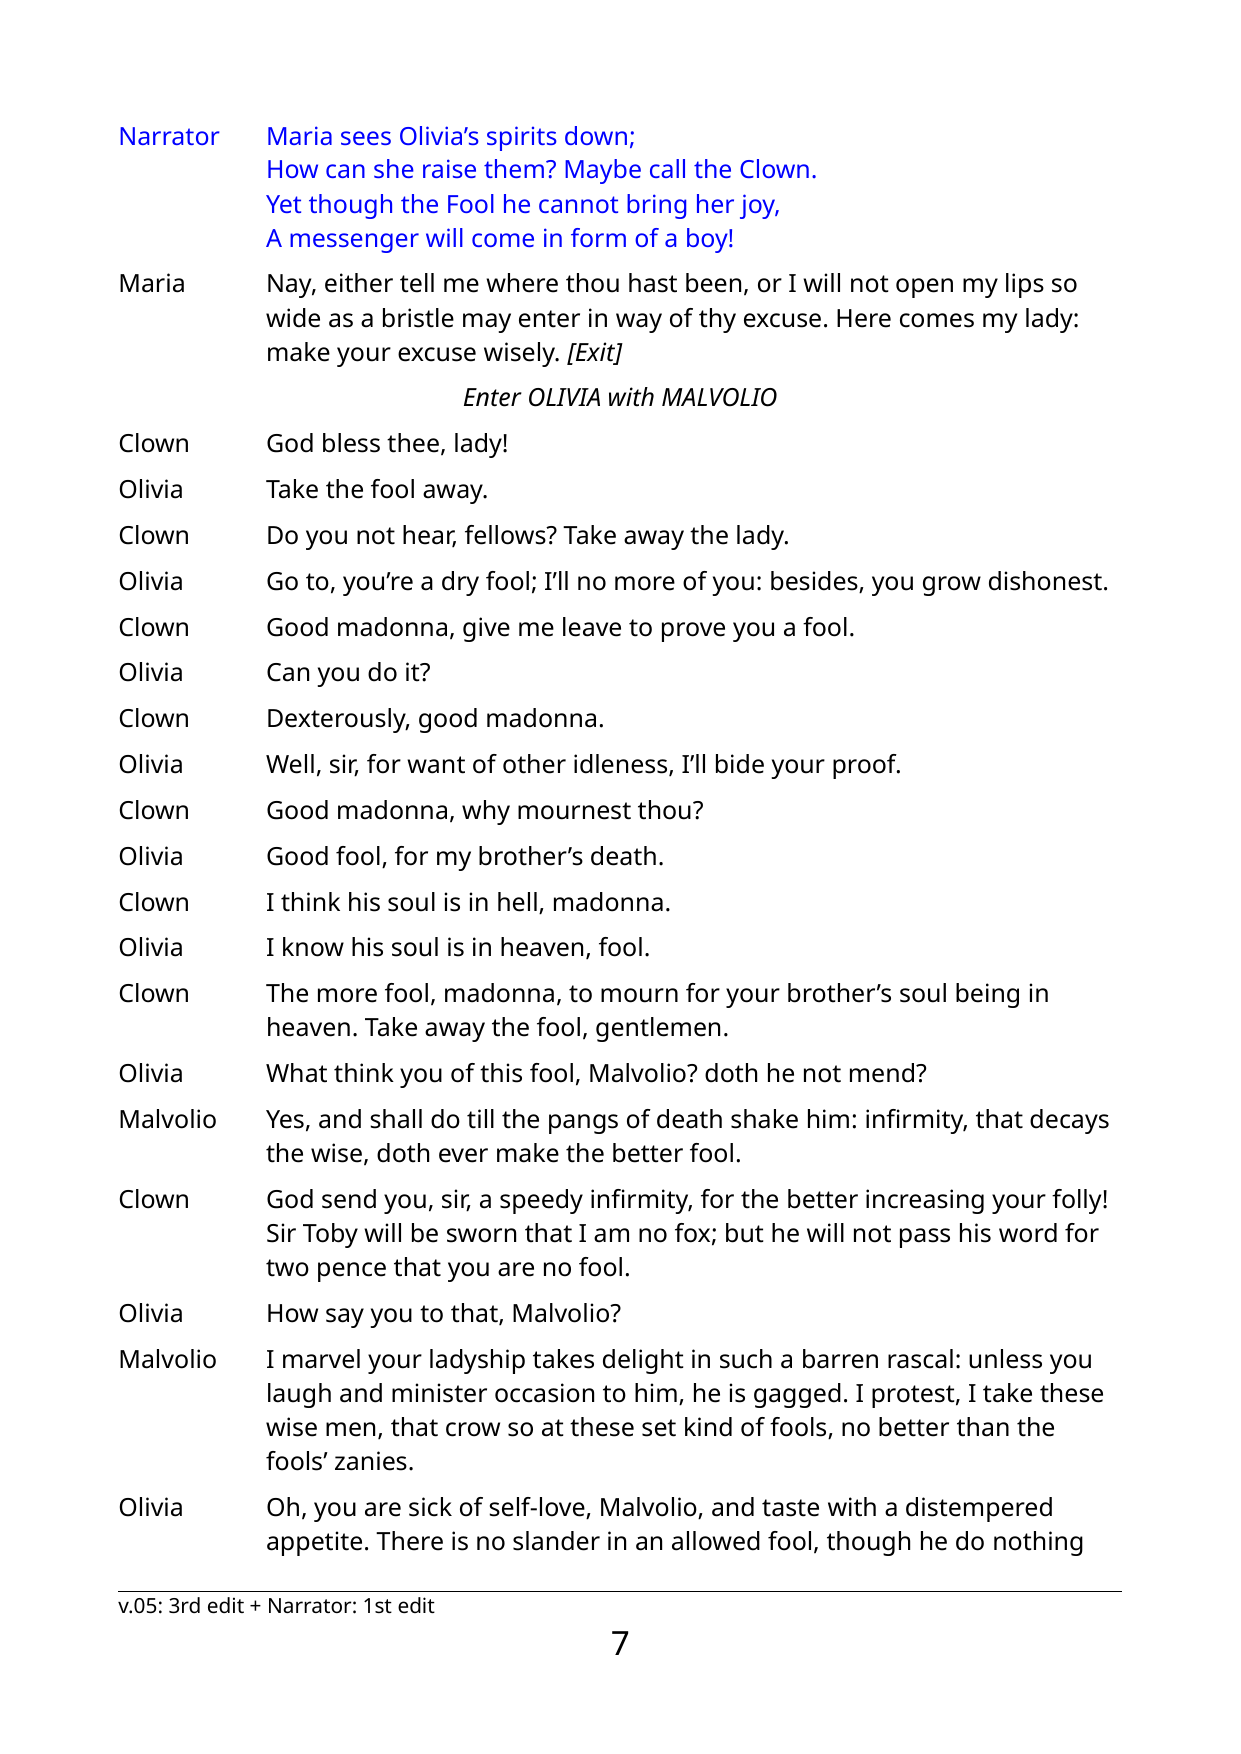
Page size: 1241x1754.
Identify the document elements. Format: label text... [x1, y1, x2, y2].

text Olivia Can you do it? [118, 655, 1122, 689]
text Maria Nay, either tell me where thou hast been, or I will not open my lips so wide as a bristle may enter in way of thy excuse. Here comes my lady: make your excuse wisely. [Exit] [118, 266, 1122, 368]
text How can she raise them? Maybe call the Clown. [266, 152, 1122, 186]
text Clown Good madonna, give me leave to prove you a fool. [118, 609, 1122, 643]
text Narrator Maria sees Olivia’s spirits down; [118, 118, 1122, 152]
text Clown I think his soul is in hell, madonna. [118, 884, 1122, 918]
text Clown The more fool, madonna, to mourn for your brother’s soul being in heaven. Take away the fool, gentlemen. [118, 976, 1122, 1044]
text Olivia Take the fool away. [118, 472, 1122, 506]
text Enter OLIVIA with MALVOLIO [118, 380, 1122, 414]
text Olivia I know his soul is in heaven, fool. [118, 930, 1122, 964]
text Clown God send you, sir, a speedy infirmity, for the better increasing your folly! Sir Toby will be sworn that I am no fox; but he will not pass his word for two pence that you are no fool. [118, 1182, 1122, 1284]
text Olivia How say you to that, Malvolio? [118, 1296, 1122, 1329]
text Yet though the Fool he cannot bring her joy, [266, 186, 1122, 220]
text Clown Dexterously, good madonna. [118, 701, 1122, 735]
text Olivia Go to, you’re a dry fool; I’ll no more of you: besides, you grow dishonest. [118, 563, 1122, 597]
text Malvolio Yes, and shall do till the pangs of death shake him: infirmity, that decays the wise, doth ever make the better fool. [118, 1102, 1122, 1170]
text Olivia What think you of this fool, Malvolio? doth he not mend? [118, 1056, 1122, 1090]
text Clown Good madonna, why mournest thou? [118, 793, 1122, 827]
text A messenger will come in form of a boy! [266, 220, 1122, 254]
text Clown God bless thee, lady! [118, 426, 1122, 460]
text Clown Do you not hear, fellows? Take away the lady. [118, 518, 1122, 552]
text Olivia Good fool, for my brother’s death. [118, 838, 1122, 872]
text Olivia Oh, you are sick of self-love, Malvolio, and taste with a distempered appetite. There is no slander in an allowed fool, though he do nothing [118, 1489, 1122, 1557]
text Malvolio I marvel your ladyship takes delight in such a barren rascal: unless you laugh and minister occasion to him, he is gagged. I protest, I take these wise men, that crow so at these set kind of fools, no better than the fools’ zanies. [118, 1341, 1122, 1478]
text Olivia Well, sir, for want of other idleness, I’ll bide your proof. [118, 747, 1122, 781]
